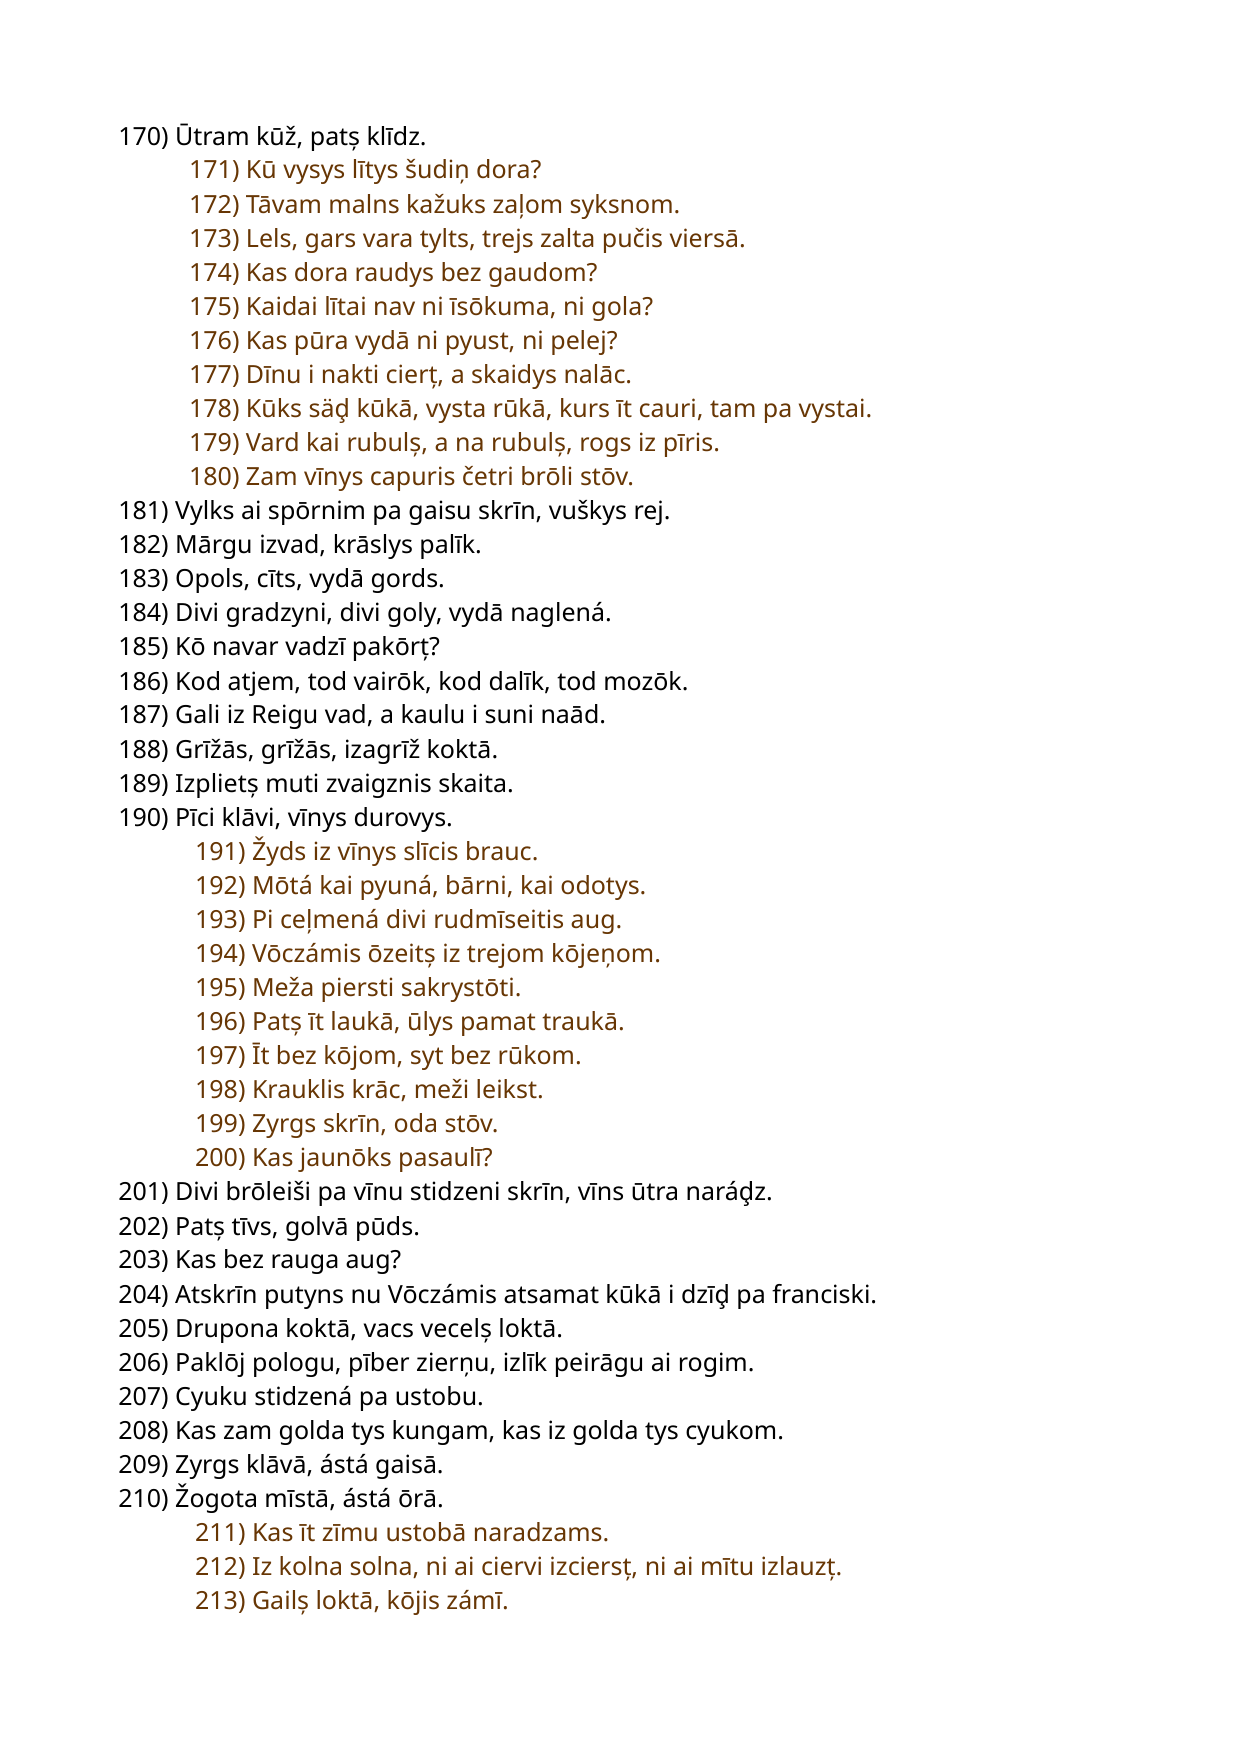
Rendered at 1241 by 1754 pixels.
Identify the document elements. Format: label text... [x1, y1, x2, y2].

text 197) Īt bez kōjom, syt bez rūkom. [195, 1038, 1122, 1072]
text 192) Mōtá kai pyuná, bārni, kai odotys. [195, 867, 1122, 902]
text 209) Zyrgs klāvā, ástá gaisā. [118, 1447, 1122, 1481]
text 213) Gailș loktā, kōjis zámī. [195, 1583, 1122, 1617]
text 210) Žogota mīstā, ástá ōrā. [118, 1481, 1122, 1515]
text 174) Kas dora raudys bez gaudom? [189, 254, 1122, 288]
text 203) Kas bez rauga aug? [118, 1242, 1122, 1276]
text 175) Kaidai lītai nav ni īsōkuma, ni gola? [189, 288, 1122, 322]
text 206) Paklōj pologu, pīber zierņu, izlīk peirāgu ai rogim. [118, 1344, 1122, 1378]
text 191) Žyds iz vīnys slīcis brauc. [195, 833, 1122, 867]
text 189) Izplietș muti zvaigznis skaita. [118, 765, 1122, 799]
text 202) Patș tīvs, golvā pūds. [118, 1208, 1122, 1242]
text 177) Dīnu i nakti cierț, a skaidys nalāc. [189, 357, 1122, 391]
text 208) Kas zam golda tys kungam, kas iz golda tys cyukom. [118, 1412, 1122, 1447]
text 196) Patș īt laukā, ūlys pamat traukā. [195, 1004, 1122, 1038]
text 205) Drupona koktā, vacs vecelș loktā. [118, 1310, 1122, 1344]
text 200) Kas jaunōks pasaulī? [195, 1140, 1122, 1174]
text 187) Gali iz Reigu vad, a kaulu i suni naād. [118, 697, 1122, 731]
text 183) Opols, cīts, vydā gords. [118, 561, 1122, 595]
text 181) Vylks ai spōrnim pa gaisu skrīn, vuškys rej. [118, 493, 1122, 527]
text 193) Pi ceļmená divi rudmīseitis aug. [195, 902, 1122, 936]
text 182) Mārgu izvad, krāslys palīk. [118, 527, 1122, 561]
text 194) Vōczámis ōzeitș iz trejom kōjeņom. [195, 936, 1122, 970]
text 207) Cyuku stidzená pa ustobu. [118, 1378, 1122, 1412]
text 176) Kas pūra vydā ni pyust, ni pelej? [189, 322, 1122, 357]
text 180) Zam vīnys capuris četri brōli stōv. [189, 459, 1122, 493]
text 185) Kō navar vadzī pakōrț? [118, 629, 1122, 663]
text 172) Tāvam malns kažuks zaļom syksnom. [189, 186, 1122, 220]
text 212) Iz kolna solna, ni ai ciervi izciersț, ni ai mītu izlauzț. [195, 1549, 1122, 1583]
text 204) Atskrīn putyns nu Vōczámis atsamat kūkā i dzīḑ pa franciski. [118, 1276, 1122, 1310]
text 188) Grīžās, grīžās, izagrīž koktā. [118, 731, 1122, 765]
text 195) Meža piersti sakrystōti. [195, 970, 1122, 1004]
text 199) Zyrgs skrīn, oda stōv. [195, 1106, 1122, 1140]
text 170) Ūtram kūž, patș klīdz. [118, 118, 1122, 152]
text 179) Vard kai rubulș, a na rubulș, rogs iz pīris. [189, 425, 1122, 459]
text 173) Lels, gars vara tylts, trejs zalta pučis viersā. [189, 220, 1122, 254]
text 178) Kūks säḑ kūkā, vysta rūkā, kurs īt cauri, tam pa vystai. [189, 391, 1122, 425]
text 171) Kū vysys lītys šudiņ dora? [189, 152, 1122, 186]
text 186) Kod atjem, tod vairōk, kod dalīk, tod mozōk. [118, 663, 1122, 697]
text 211) Kas īt zīmu ustobā naradzams. [195, 1515, 1122, 1549]
text 190) Pīci klāvi, vīnys durovys. [118, 799, 1122, 833]
text 201) Divi brōleiši pa vīnu stidzeni skrīn, vīns ūtra naráḑz. [118, 1174, 1122, 1208]
text 184) Divi gradzyni, divi goly, vydā naglená. [118, 595, 1122, 629]
text 198) Krauklis krāc, meži leikst. [195, 1072, 1122, 1106]
